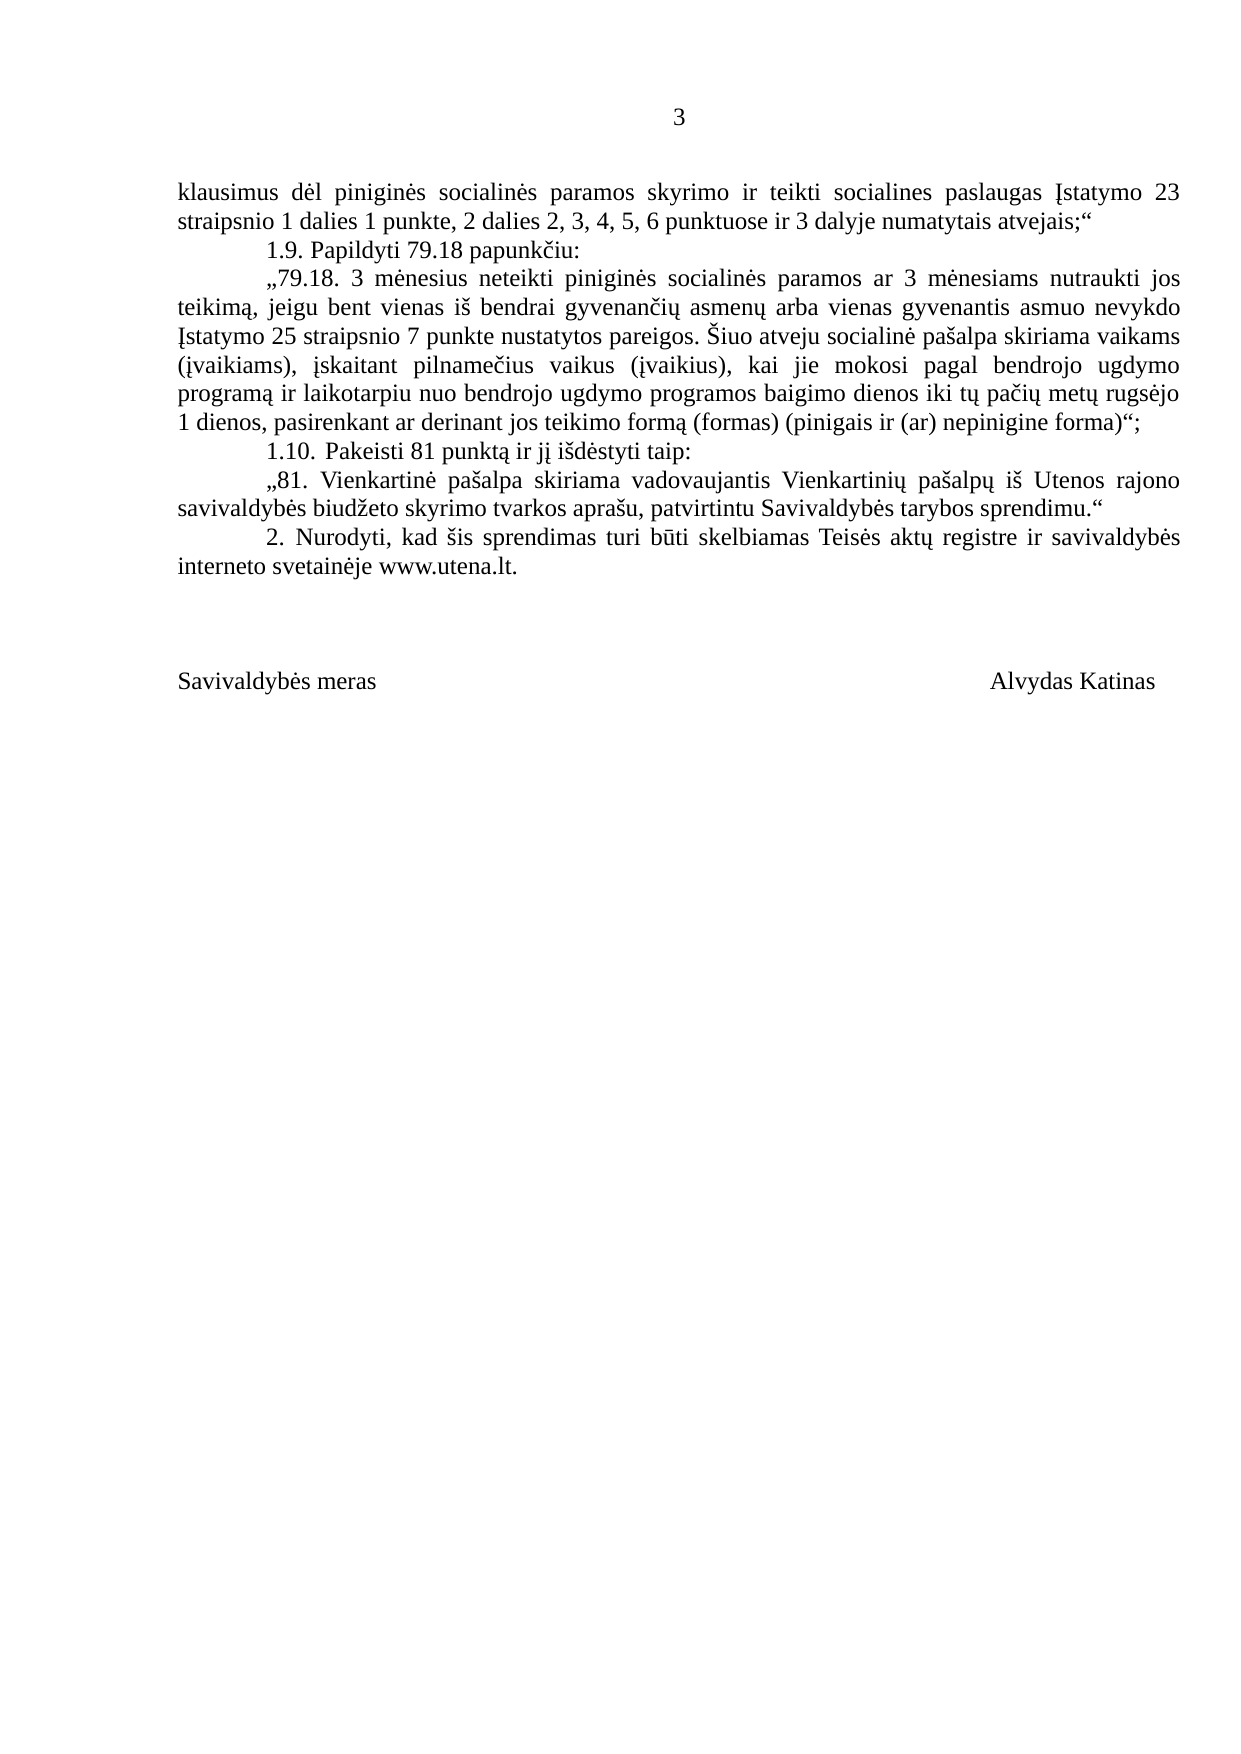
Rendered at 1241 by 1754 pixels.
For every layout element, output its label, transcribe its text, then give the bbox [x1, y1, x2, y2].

text „81. Vienkartinė pašalpa skiriama vadovaujantis Vienkartinių pašalpų iš Utenos rajono savivaldybės biudžeto skyrimo tvarkos aprašu, patvirtintu Savivaldybės tarybos sprendimu.“ [177, 465, 1181, 522]
text 1.9. Papildyti 79.18 papunkčiu: [266, 235, 1181, 263]
text 2. Nurodyti, kad šis sprendimas turi būti skelbiamas Teisės aktų registre ir savivaldybės interneto svetainėje www.utena.lt. [177, 522, 1181, 580]
text Savivaldybės meras Alvydas Katinas [177, 666, 1196, 695]
text klausimus dėl piniginės socialinės paramos skyrimo ir teikti socialines paslaugas Įstatymo 23 straipsnio 1 dalies 1 punkte, 2 dalies 2, 3, 4, 5, 6 punktuose ir 3 dalyje numatytais atvejais;“ [177, 177, 1181, 235]
text 1.10. Pakeisti 81 punktą ir jį išdėstyti taip: [177, 436, 1181, 465]
text „79.18. 3 mėnesius neteikti piniginės socialinės paramos ar 3 mėnesiams nutraukti jos teikimą, jeigu bent vienas iš bendrai gyvenančių asmenų arba vienas gyvenantis asmuo nevykdo Įstatymo 25 straipsnio 7 punkte nustatytos pareigos. Šiuo atveju socialinė pašalpa skiriama vaikams (įvaikiams), įskaitant pilnamečius vaikus (įvaikius), kai jie mokosi pagal bendrojo ugdymo programą ir laikotarpiu nuo bendrojo ugdymo programos baigimo dienos iki tų pačių metų rugsėjo 1 dienos, pasirenkant ar derinant jos teikimo formą (formas) (pinigais ir (ar) nepinigine forma)“; [177, 263, 1181, 436]
